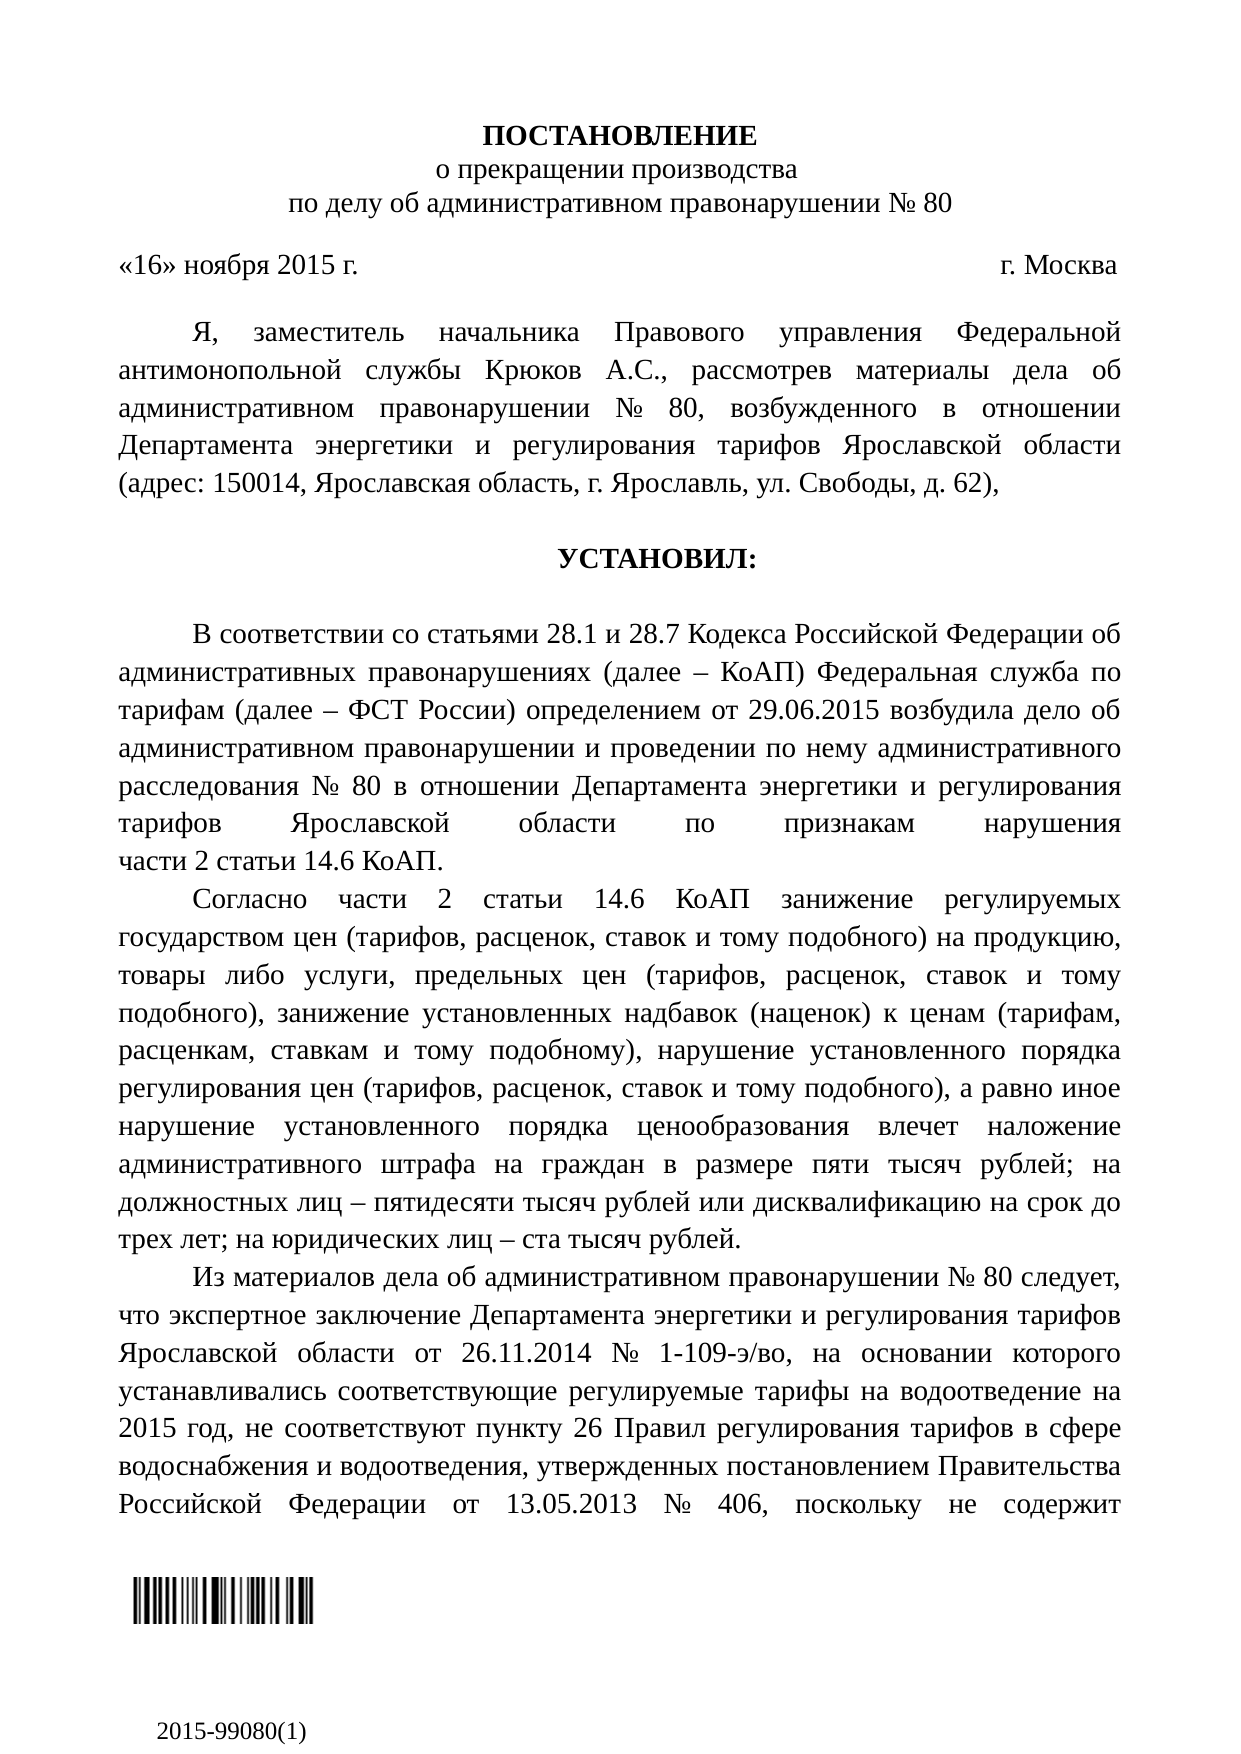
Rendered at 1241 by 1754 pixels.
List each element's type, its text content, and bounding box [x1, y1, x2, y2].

text о прекращении производства [118, 152, 1122, 185]
text В соответствии со статьями 28.1 и 28.7 Кодекса Российской Федерации об административных правонарушениях (далее – КоАП) Федеральная служба по тарифам (далее – ФСТ России) определением от 29.06.2015 возбудила дело об административном правонарушении и проведении по нему административного расследования № 80 в отношении Департамента энергетики и регулирования тарифов Ярославской области по признакам нарушения части 2 статьи 14.6 КоАП. [118, 612, 1122, 877]
text УСТАНОВИЛ: [118, 537, 1122, 574]
text Из материалов дела об административном правонарушении № 80 следует, что экспертное заключение Департамента энергетики и регулирования тарифов Ярославской области от 26.11.2014 № 1-109-э/во, на основании которого устанавливались соответствующие регулируемые тарифы на водоотведение на 2015 год, не соответствуют пункту 26 Правил регулирования тарифов в сфере водоснабжения и водоотведения, утвержденных постановлением Правительства Российской Федерации от 13.05.2013 № 406, поскольку не содержит [118, 1255, 1122, 1520]
text «16» ноября 2015 г. г. Москва [118, 247, 1122, 281]
picture [118, 1577, 331, 1624]
text ПОСТАНОВЛЕНИЕ [118, 118, 1122, 152]
text Согласно части 2 статьи 14.6 КоАП занижение регулируемых государством цен (тарифов, расценок, ставок и тому подобного) на продукцию, товары либо услуги, предельных цен (тарифов, расценок, ставок и тому подобного), занижение установленных надбавок (наценок) к ценам (тарифам, расценкам, ставкам и тому подобному), нарушение установленного порядка регулирования цен (тарифов, расценок, ставок и тому подобного), а равно иное нарушение установленного порядка ценообразования влечет наложение административного штрафа на граждан в размере пяти тысяч рублей; на должностных лиц – пятидесяти тысяч рублей или дисквалификацию на срок до трех лет; на юридических лиц – ста тысяч рублей. [118, 877, 1122, 1255]
text Я, заместитель начальника Правового управления Федеральной антимонопольной службы Крюков А.С., рассмотрев материалы дела об административном правонарушении № 80, возбужденного в отношении Департамента энергетики и регулирования тарифов Ярославской области (адрес: 150014, Ярославская область, г. Ярославль, ул. Свободы, д. 62), [118, 310, 1122, 499]
text по делу об административном правонарушении № 80 [118, 185, 1122, 219]
